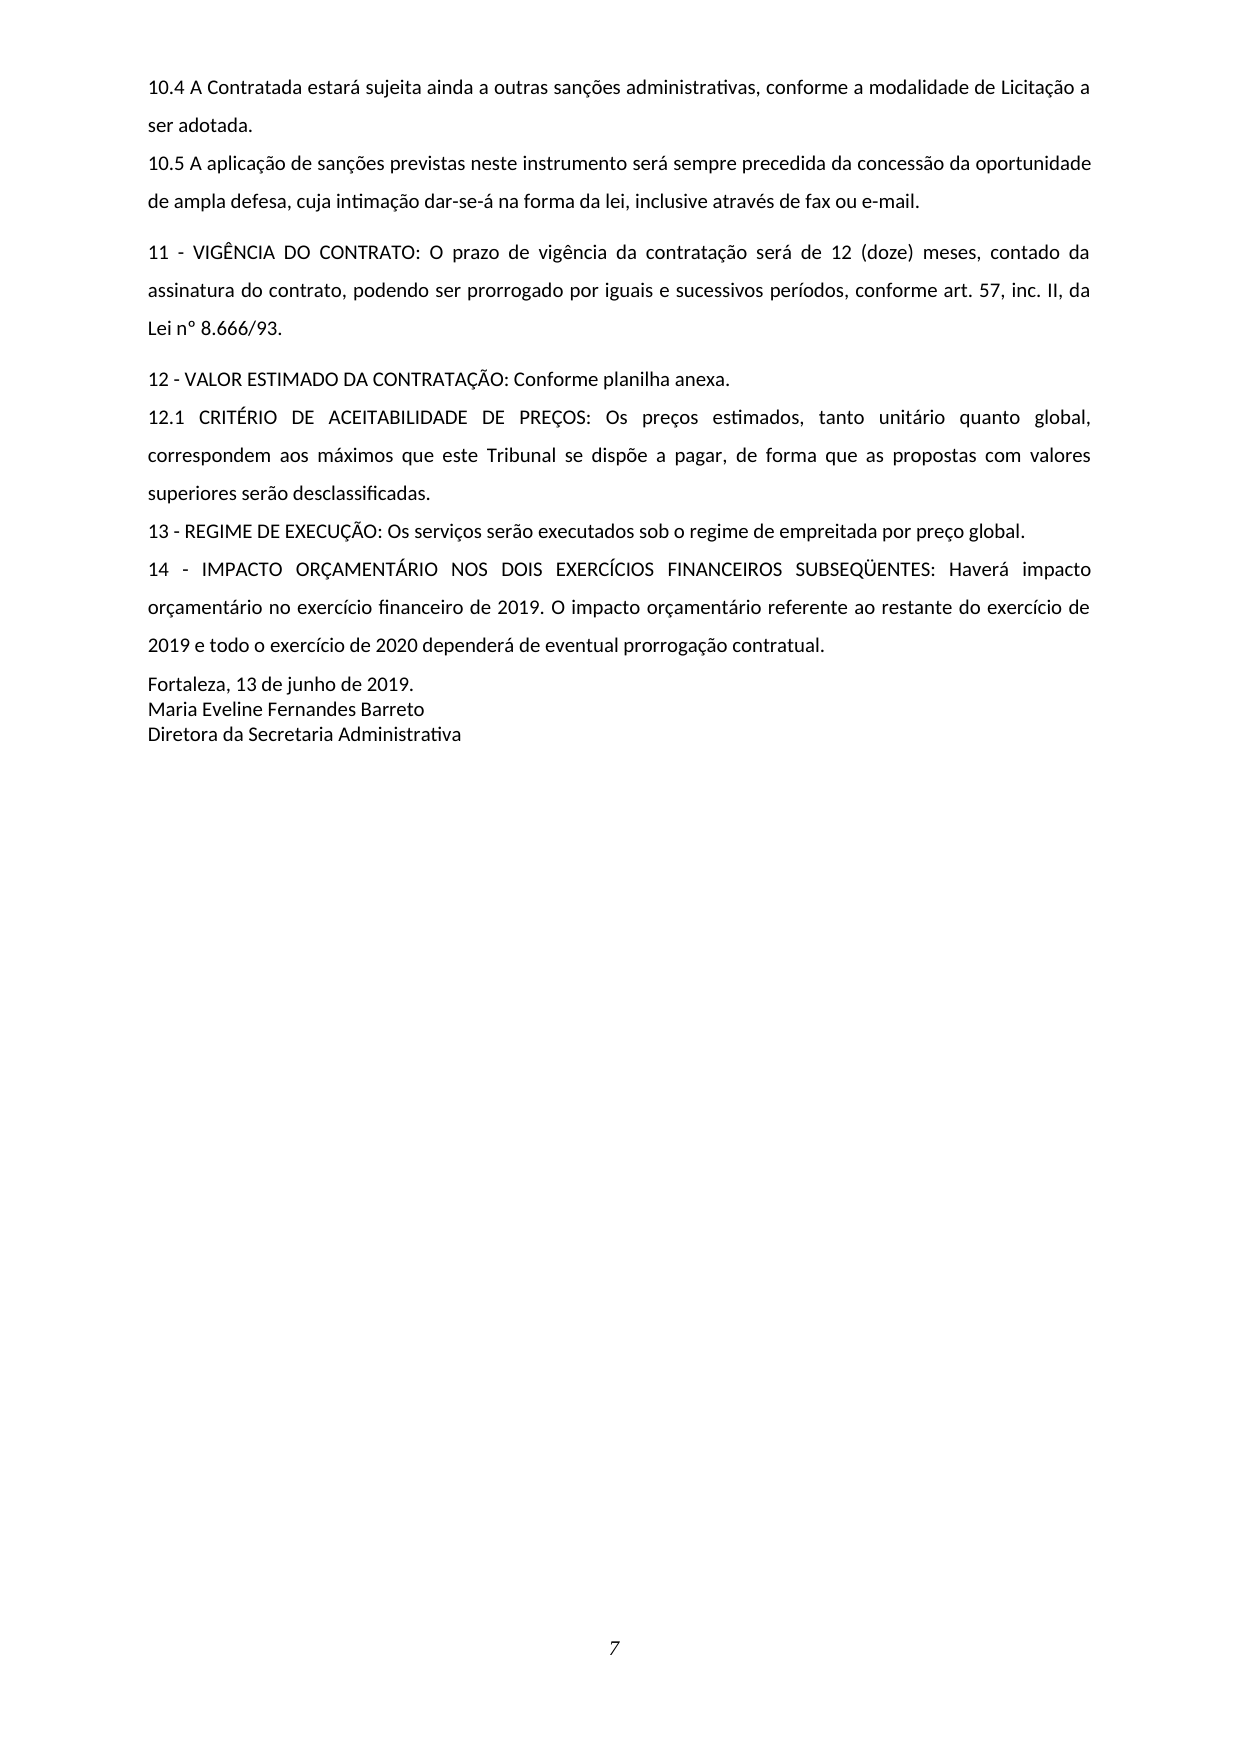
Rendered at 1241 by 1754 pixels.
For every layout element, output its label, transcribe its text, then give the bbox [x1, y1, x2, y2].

text Maria Eveline Fernandes Barreto [148, 696, 1092, 722]
text 11 - VIGÊNCIA DO CONTRATO: O prazo de vigência da contratação será de 12 (doze) meses, contado da assinatura do contrato, podendo ser prorrogado por iguais e sucessivos períodos, conforme art. 57, inc. II, da Lei nº 8.666/93. [148, 239, 1092, 341]
text 12.1 CRITÉRIO DE ACEITABILIDADE DE PREÇOS: Os preços estimados, tanto unitário quanto global, correspondem aos máximos que este Tribunal se dispõe a pagar, de forma que as propostas com valores superiores serão desclassificadas. [148, 404, 1092, 506]
text 10.4 A Contratada estará sujeita ainda a outras sanções administrativas, conforme a modalidade de Licitação a ser adotada. [148, 74, 1092, 137]
text Diretora da Secretaria Administrativa [148, 722, 1092, 747]
text 12 - VALOR ESTIMADO DA CONTRATAÇÃO: Conforme planilha anexa. [148, 366, 1107, 391]
text 14 - IMPACTO ORÇAMENTÁRIO NOS DOIS EXERCÍCIOS FINANCEIROS SUBSEQÜENTES: Haverá impacto orçamentário no exercício financeiro de 2019. O impacto orçamentário referente ao restante do exercício de 2019 e todo o exercício de 2020 dependerá de eventual prorrogação contratual. [148, 556, 1092, 658]
text Fortaleza, 13 de junho de 2019. [148, 671, 1092, 696]
text 10.5 A aplicação de sanções previstas neste instrumento será sempre precedida da concessão da oportunidade de ampla defesa, cuja intimação dar-se-á na forma da lei, inclusive através de fax ou e-mail. [148, 150, 1092, 214]
text 13 - REGIME DE EXECUÇÃO: Os serviços serão executados sob o regime de empreitada por preço global. [148, 518, 1092, 544]
